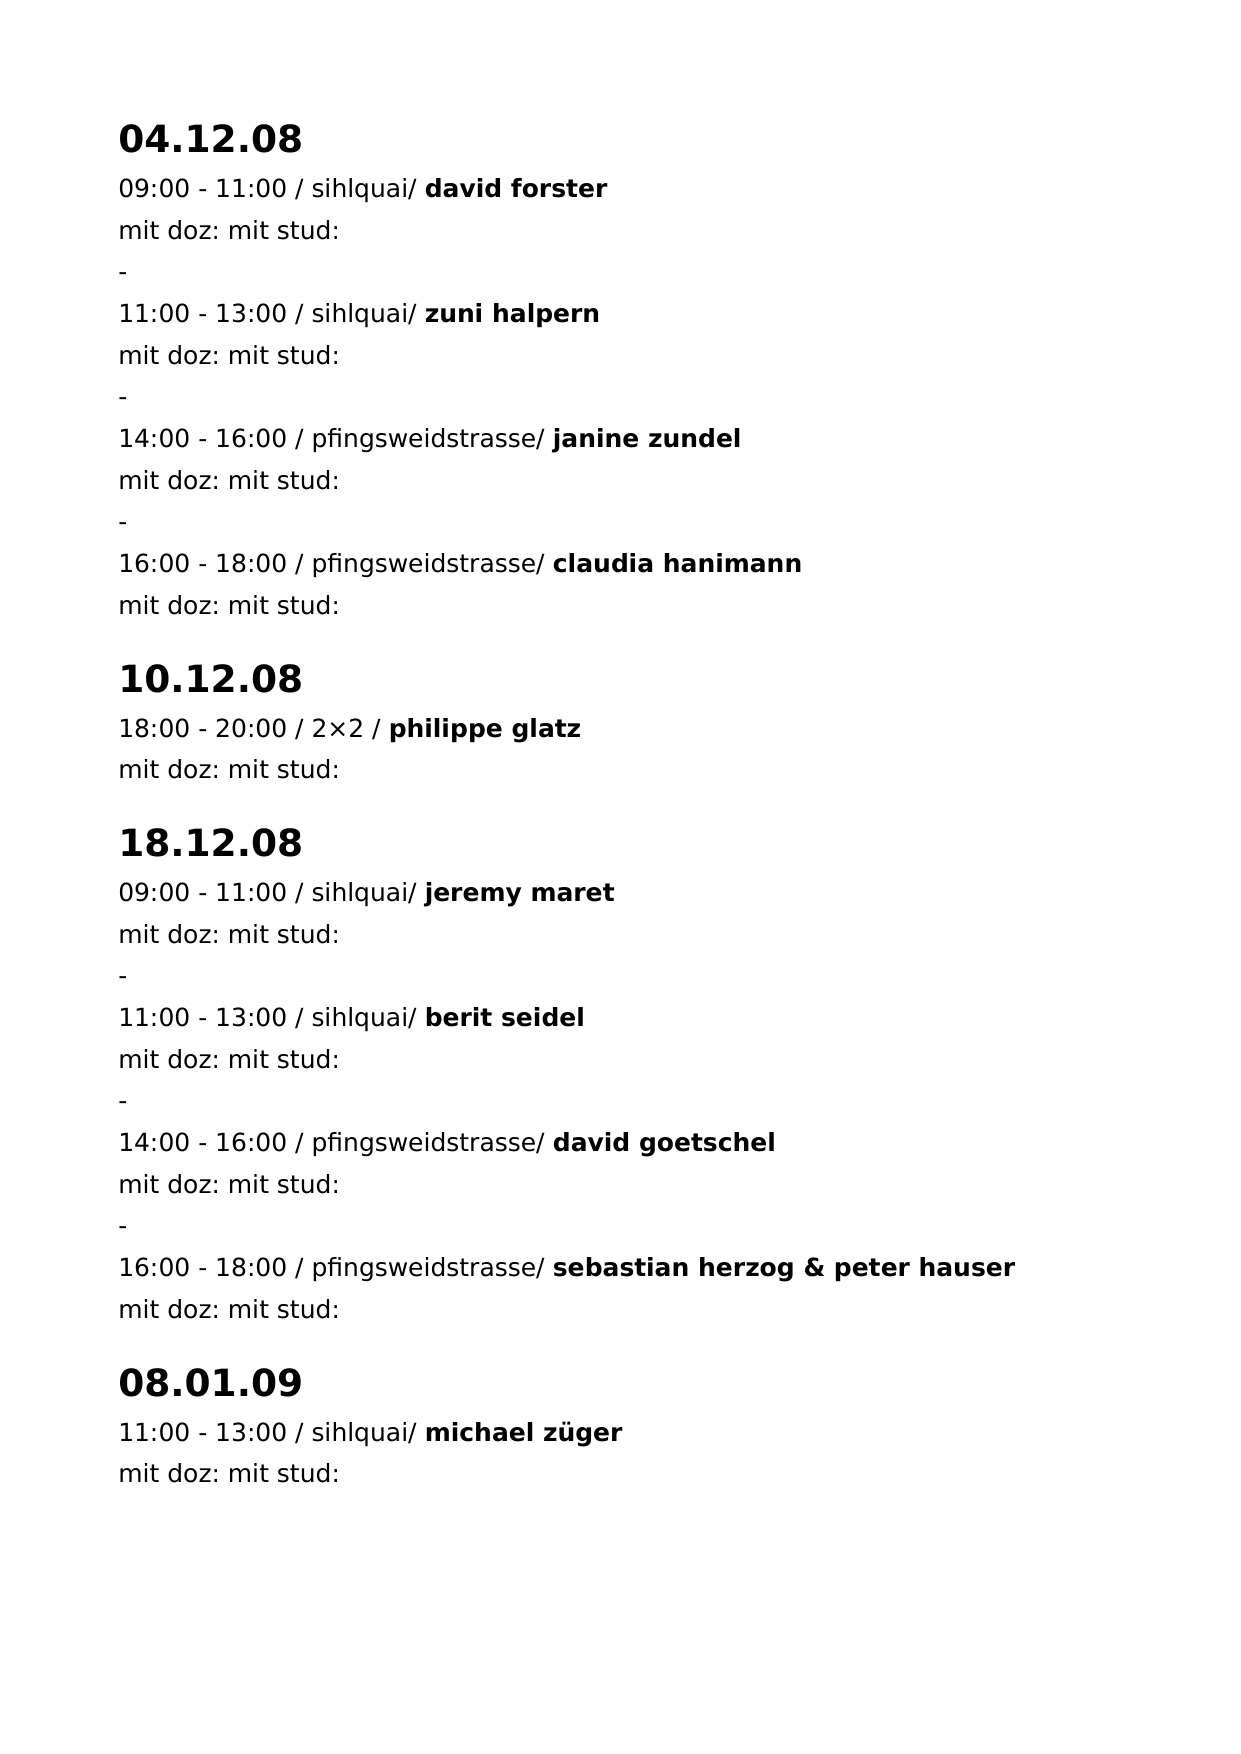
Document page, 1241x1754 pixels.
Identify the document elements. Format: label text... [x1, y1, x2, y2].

text 16:00 - 18:00 / pfingsweidstrasse/ claudia hanimann [118, 549, 1122, 578]
text 09:00 - 11:00 / sihlquai/ david forster [118, 174, 1122, 203]
text - [118, 1212, 1122, 1241]
text - [118, 383, 1122, 412]
text 14:00 - 16:00 / pfingsweidstrasse/ david goetschel [118, 1128, 1122, 1157]
text 11:00 - 13:00 / sihlquai/ berit seidel [118, 1003, 1122, 1032]
text - [118, 1087, 1122, 1116]
text - [118, 508, 1122, 537]
text mit doz: mit stud: [118, 1045, 1122, 1074]
text mit doz: mit stud: [118, 1459, 1122, 1488]
text 18:00 - 20:00 / 2×2 / philippe glatz [118, 714, 1122, 743]
subtitle 04.12.08 [118, 118, 1122, 162]
text mit doz: mit stud: [118, 1170, 1122, 1199]
text mit doz: mit stud: [118, 1295, 1122, 1324]
text mit doz: mit stud: [118, 755, 1122, 784]
text 11:00 - 13:00 / sihlquai/ zuni halpern [118, 299, 1122, 328]
subtitle 10.12.08 [118, 658, 1122, 701]
text mit doz: mit stud: [118, 216, 1122, 245]
text - [118, 258, 1122, 287]
text 11:00 - 13:00 / sihlquai/ michael züger [118, 1418, 1122, 1447]
text 16:00 - 18:00 / pfingsweidstrasse/ sebastian herzog & peter hauser [118, 1253, 1122, 1282]
text 09:00 - 11:00 / sihlquai/ jeremy maret [118, 878, 1122, 907]
text - [118, 962, 1122, 991]
text mit doz: mit stud: [118, 341, 1122, 370]
text 14:00 - 16:00 / pfingsweidstrasse/ janine zundel [118, 424, 1122, 453]
subtitle 08.01.09 [118, 1362, 1122, 1405]
text mit doz: mit stud: [118, 591, 1122, 620]
subtitle 18.12.08 [118, 822, 1122, 866]
text mit doz: mit stud: [118, 920, 1122, 949]
text mit doz: mit stud: [118, 466, 1122, 495]
